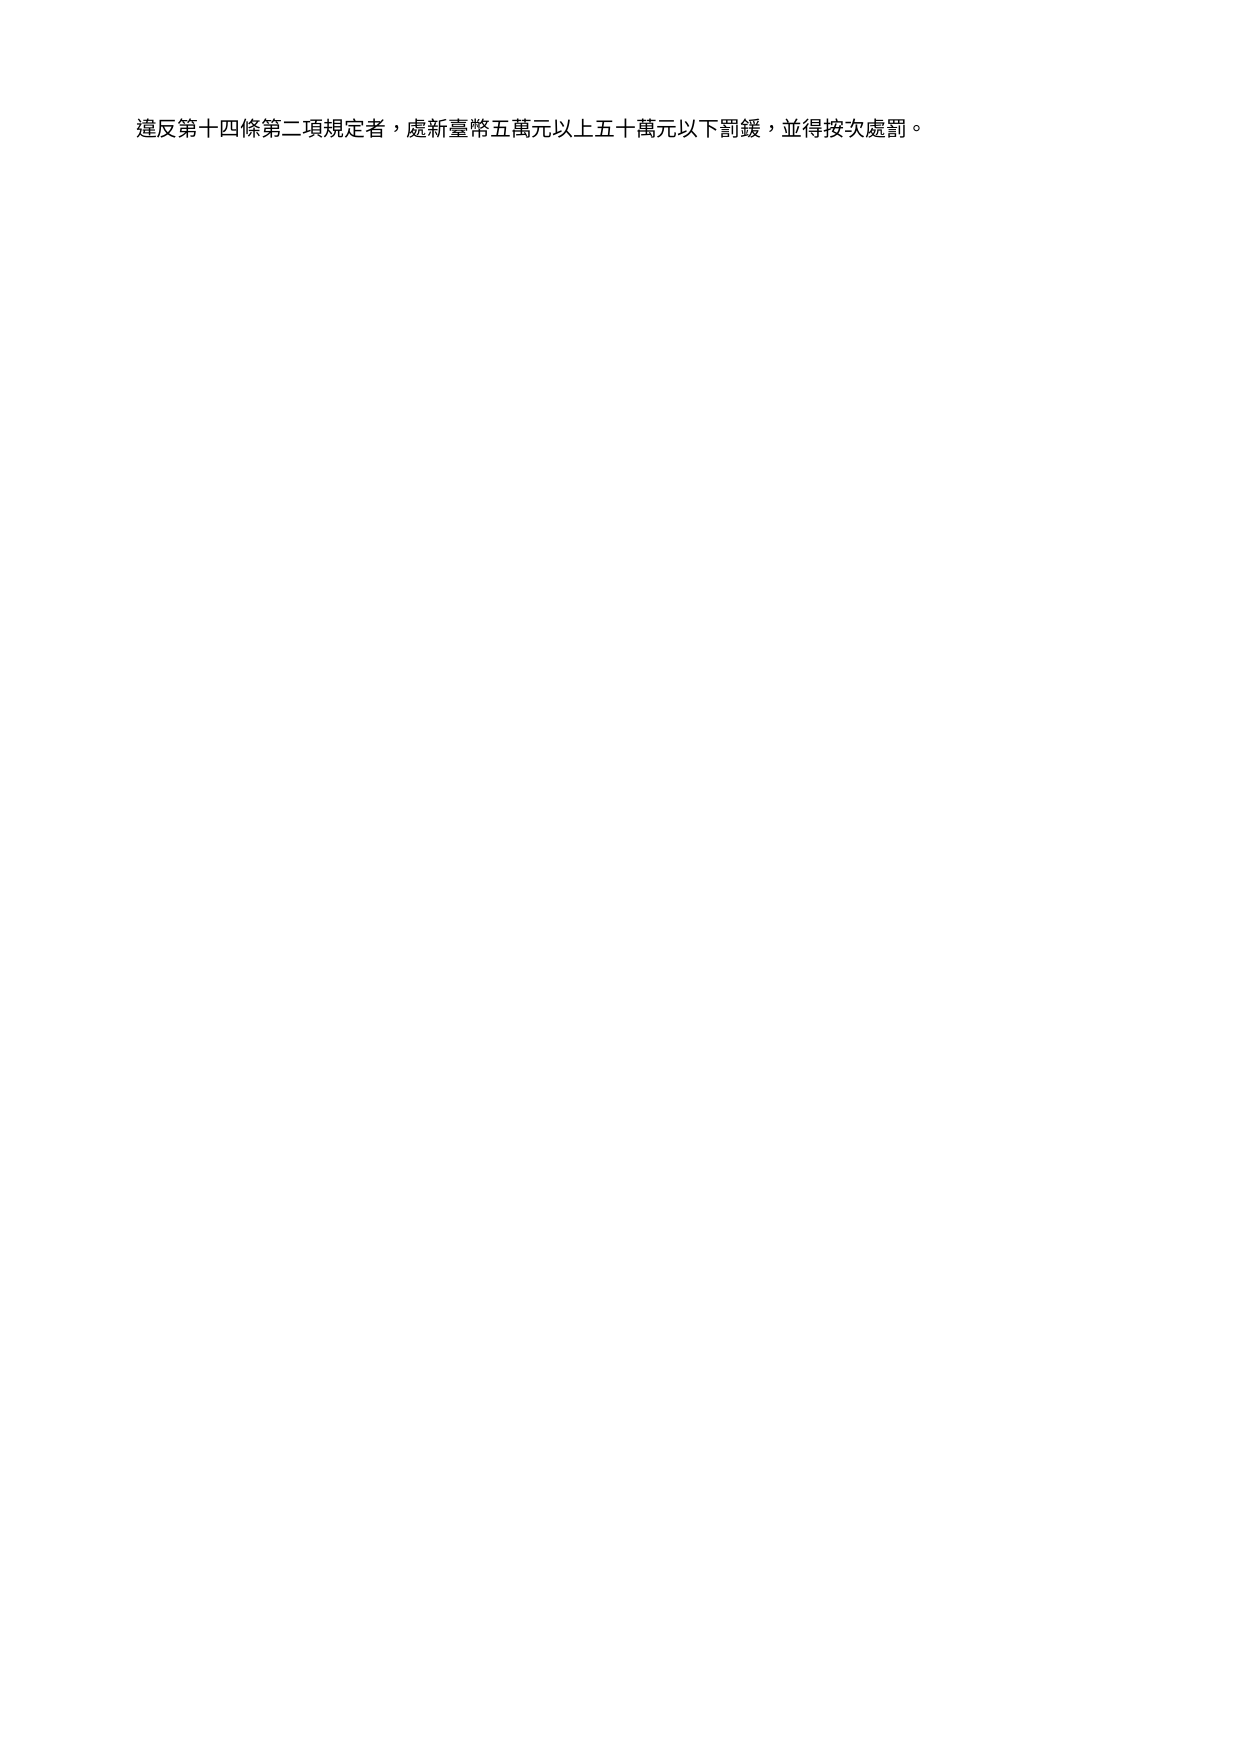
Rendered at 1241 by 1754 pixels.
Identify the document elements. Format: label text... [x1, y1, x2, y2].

text 違反第十四條第二項規定者，處新臺幣五萬元以上五十萬元以下罰鍰，並得按次處罰。 [136, 96, 1110, 158]
